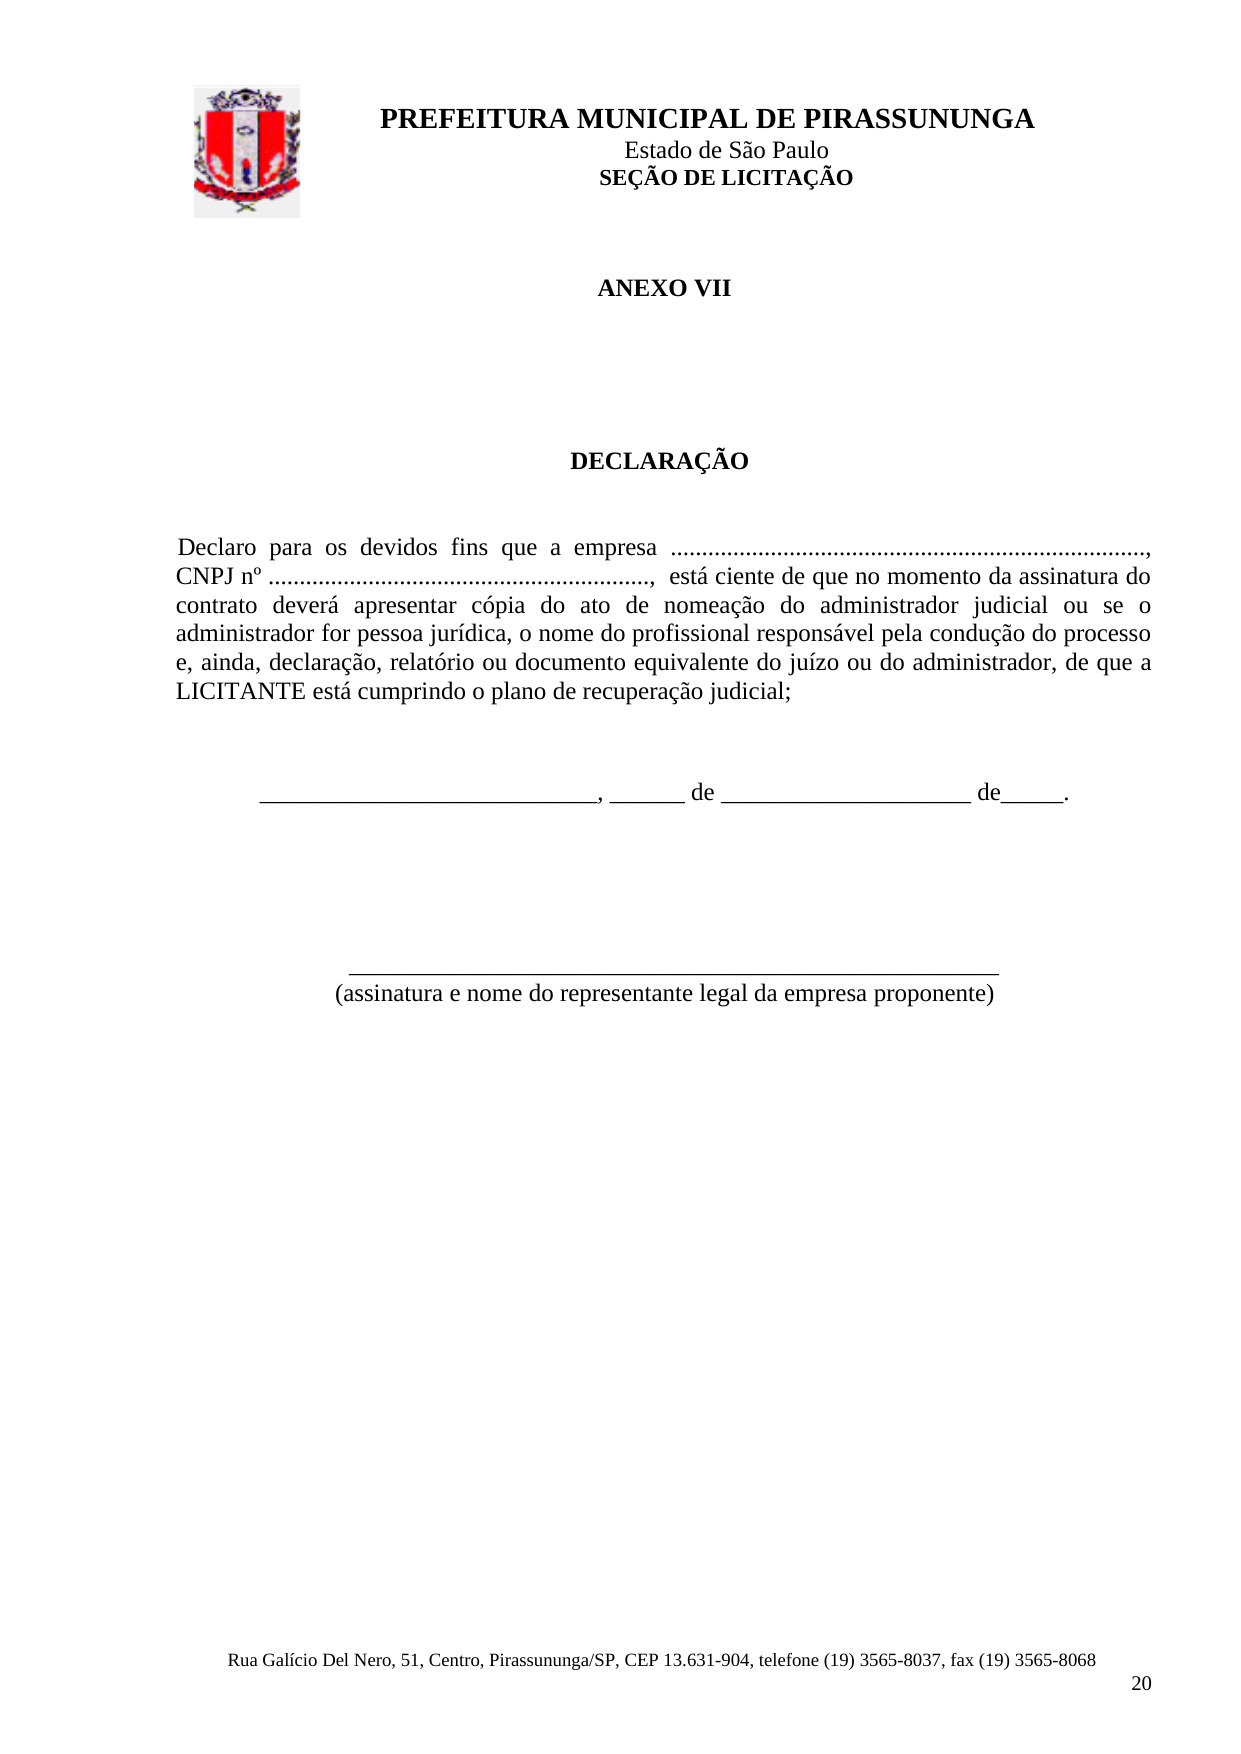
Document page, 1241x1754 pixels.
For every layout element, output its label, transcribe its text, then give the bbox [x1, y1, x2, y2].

text (assinatura e nome do representante legal da empresa proponente) [177, 978, 1152, 1007]
text DECLARAÇÃO [177, 446, 1142, 475]
text Declaro para os devidos fins que a empresa ............................................................................, CNPJ nº ............................................................., está ciente de que no momento da assinatura do contrato deverá apresentar cópia do ato de nomeação do administrador judicial ou se o administrador for pessoa jurídica, o nome do profissional responsável pela condução do processo e, ainda, declaração, relatório ou documento equivalente do juízo ou do administrador, de que a LICITANTE está cumprindo o plano de recuperação judicial; [176, 532, 1152, 705]
text ____________________________________________________ [177, 949, 1152, 978]
text ___________________________, ______ de ____________________ de_____. [177, 777, 1152, 805]
text ANEXO VII [177, 273, 1152, 302]
